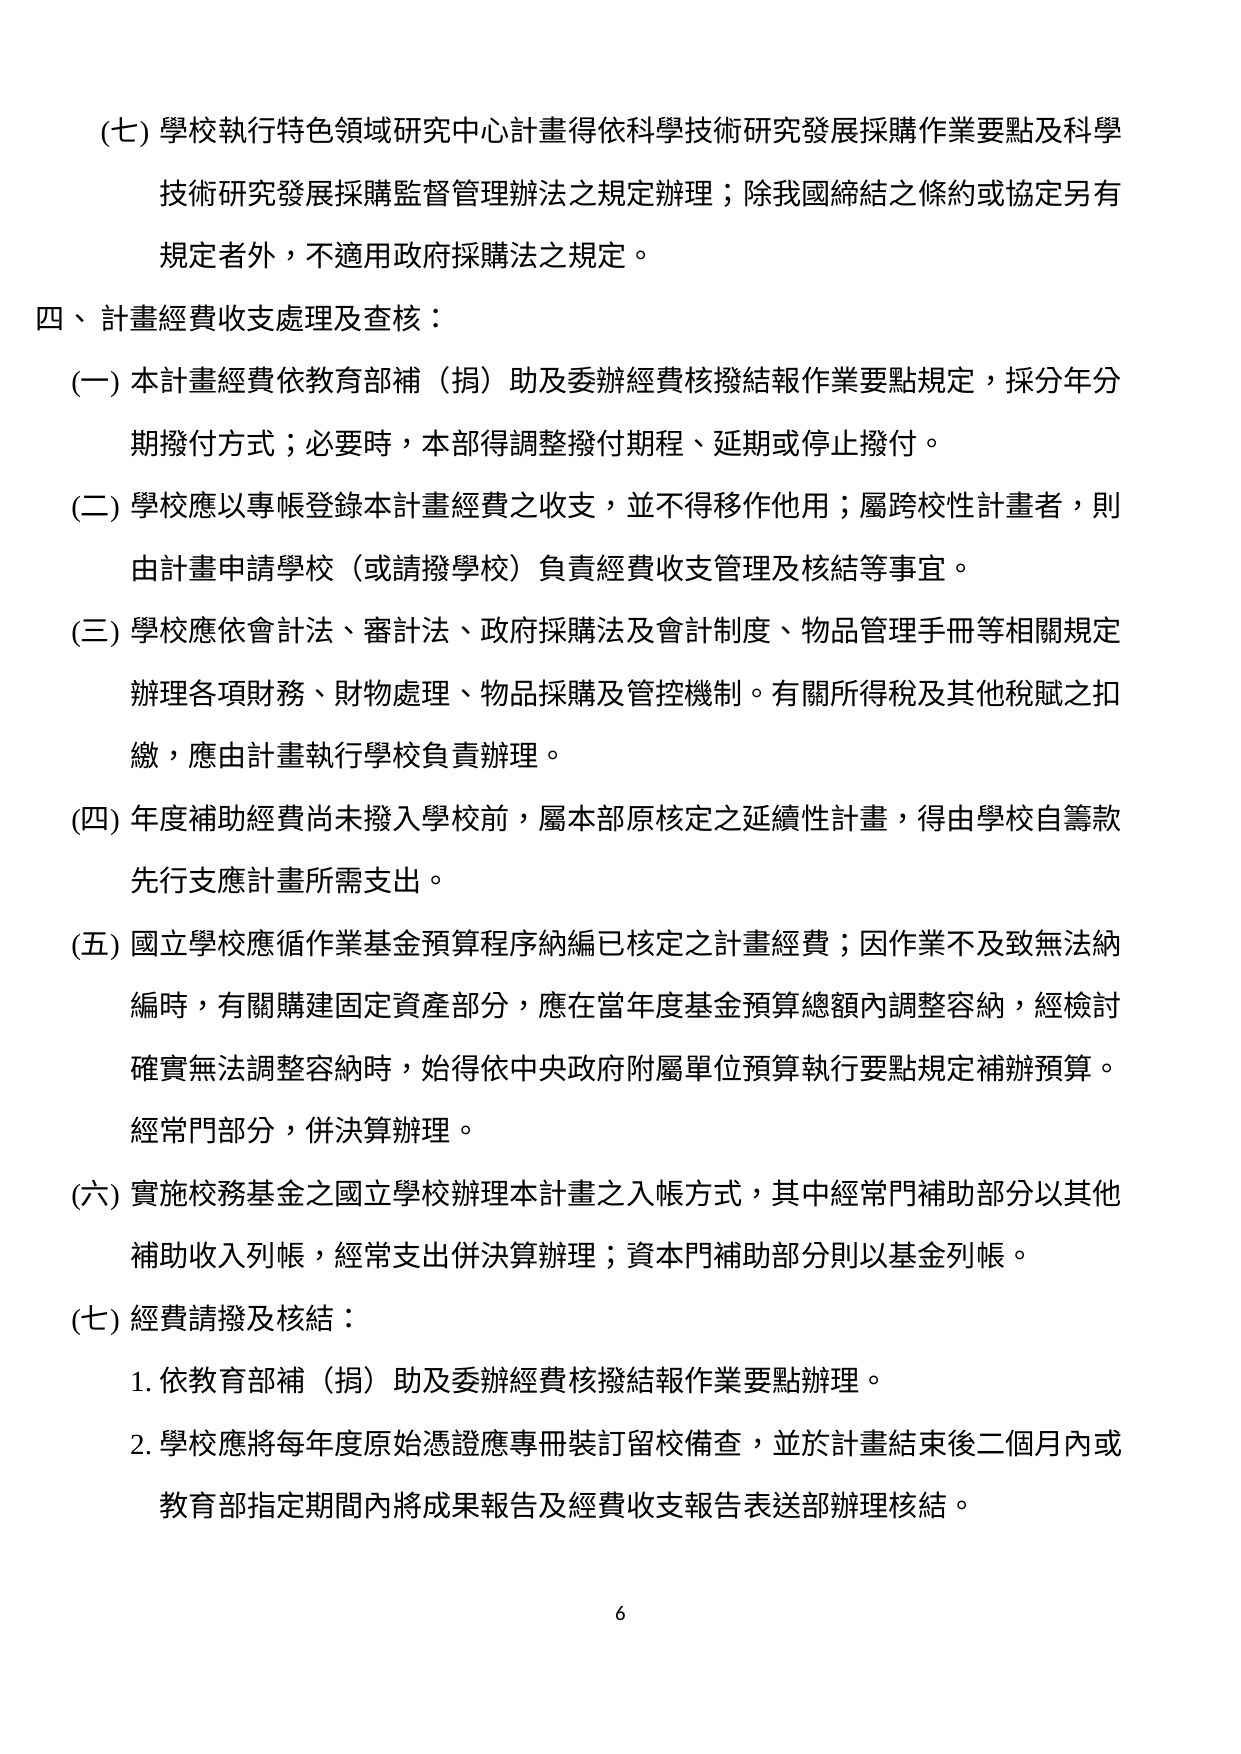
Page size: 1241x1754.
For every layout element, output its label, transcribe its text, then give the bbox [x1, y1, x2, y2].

list 實施校務基金之國立學校辦理本計畫之入帳方式，其中經常門補助部分以其他補助收入列帳，經常支出併決算辦理；資本門補助部分則以基金列帳。 [71, 1150, 1140, 1275]
list 經費請撥及核結： [71, 1275, 1140, 1337]
list 學校執行特色領域研究中心計畫得依科學技術研究發展採購作業要點及科學技術研究發展採購監督管理辦法之規定辦理；除我國締結之條約或協定另有規定者外，不適用政府採購法之規定。 [100, 87, 1140, 275]
list 學校應依會計法、審計法、政府採購法及會計制度、物品管理手冊等相關規定辦理各項財務、財物處理、物品採購及管控機制。有關所得稅及其他稅賦之扣繳，應由計畫執行學校負責辦理。 [71, 587, 1140, 775]
list 學校應以專帳登錄本計畫經費之收支，並不得移作他用；屬跨校性計畫者，則由計畫申請學校（或請撥學校）負責經費收支管理及核結等事宜。 [71, 462, 1140, 587]
list 本計畫經費依教育部補（捐）助及委辦經費核撥結報作業要點規定，採分年分期撥付方式；必要時，本部得調整撥付期程、延期或停止撥付。 [71, 337, 1140, 462]
list 依教育部補（捐）助及委辦經費核撥結報作業要點辦理。 [130, 1337, 1140, 1400]
list 年度補助經費尚未撥入學校前，屬本部原核定之延續性計畫，得由學校自籌款先行支應計畫所需支出。 [71, 775, 1140, 900]
list 計畫經費收支處理及查核： [36, 275, 1140, 337]
list 學校應將每年度原始憑證應專冊裝訂留校備查，並於計畫結束後二個月內或教育部指定期間內將成果報告及經費收支報告表送部辦理核結。 [130, 1400, 1140, 1525]
list 國立學校應循作業基金預算程序納編已核定之計畫經費；因作業不及致無法納編時，有關購建固定資產部分，應在當年度基金預算總額內調整容納，經檢討確實無法調整容納時，始得依中央政府附屬單位預算執行要點規定補辦預算。經常門部分，併決算辦理。 [71, 900, 1140, 1150]
